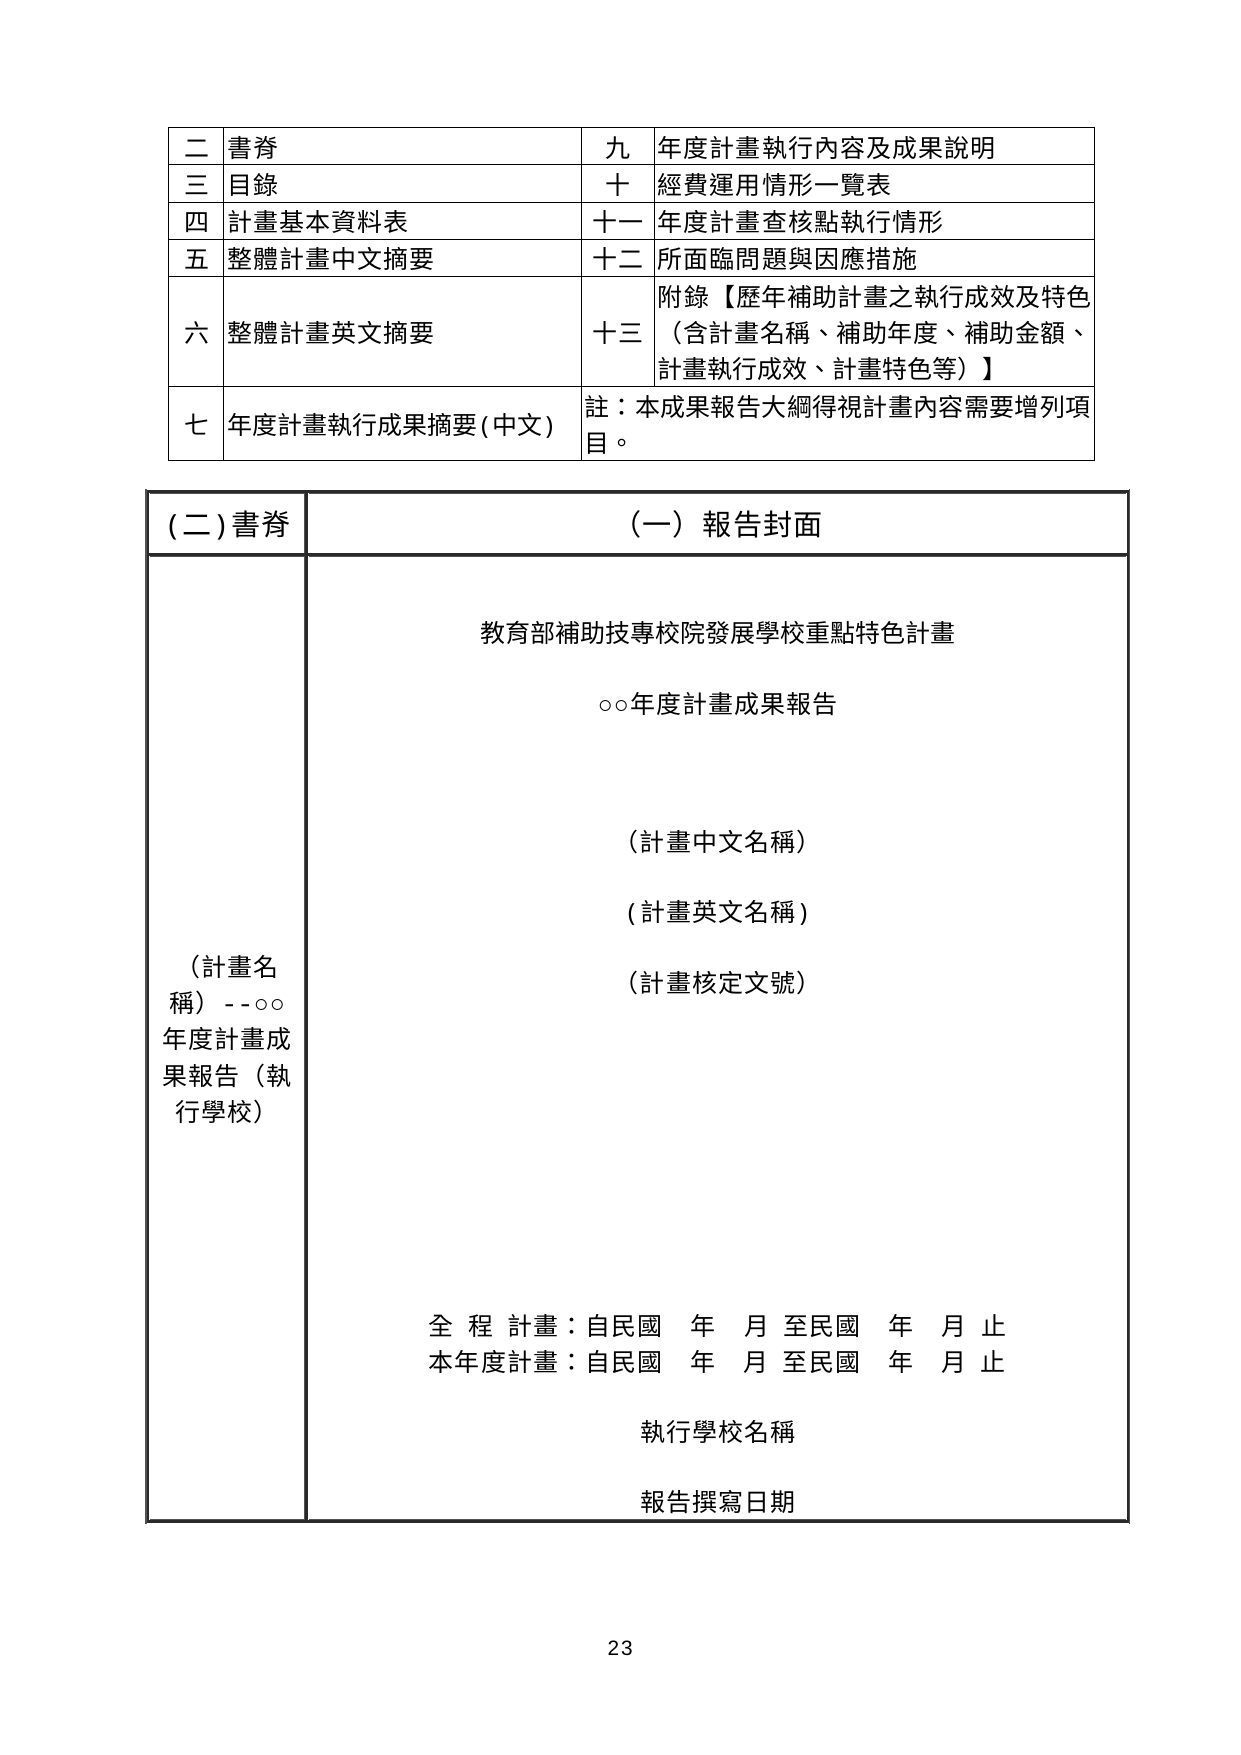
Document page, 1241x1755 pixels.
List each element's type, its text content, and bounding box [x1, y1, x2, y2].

table_cell 年度計畫執行成果摘要(中文) [224, 387, 581, 459]
table_cell 三 [169, 165, 223, 202]
table_cell 四 [169, 203, 223, 239]
table_cell 年度計畫執行內容及成果說明 [655, 128, 1094, 164]
table_cell 年度計畫查核點執行情形 [655, 203, 1094, 239]
table_cell 二 [169, 128, 223, 164]
table_cell 十二 [582, 240, 654, 276]
table_cell 十一 [582, 203, 654, 239]
table_cell 目錄 [224, 165, 581, 202]
table_header （一）報告封面 [309, 494, 1126, 552]
table_cell 十 [582, 165, 654, 202]
table_cell 教育部補助技專校院發展學校重點特色計畫 ○○年度計畫成果報告 （計畫中文名稱） (計畫英文名稱) （計畫核定文號） 全 程 計畫：自民國 年 月 至民國 年 月 止 本年度計畫：自民國 年 月 至民國 年 月 止 執行學校名稱 報告撰寫日期 [309, 557, 1126, 1519]
table_cell 註：本成果報告大綱得視計畫內容需要增列項目。 [582, 387, 1094, 459]
table_cell 五 [169, 240, 223, 276]
table_cell 書脊 [224, 128, 581, 164]
table_cell 經費運用情形一覽表 [655, 165, 1094, 202]
table_cell 計畫基本資料表 [224, 203, 581, 239]
table_cell （計畫名稱）--○○年度計畫成果報告（執行學校） [150, 557, 304, 1519]
table_cell 所面臨問題與因應措施 [655, 240, 1094, 276]
table_header (二)書脊 [150, 494, 304, 552]
table_cell 十三 [582, 277, 654, 386]
table_cell 七 [169, 387, 223, 459]
table_cell 整體計畫中文摘要 [224, 240, 581, 276]
table_cell 整體計畫英文摘要 [224, 277, 581, 386]
table_cell 六 [169, 277, 223, 386]
table_cell 附錄【歷年補助計畫之執行成效及特色（含計畫名稱、補助年度、補助金額、計畫執行成效、計畫特色等）】 [655, 277, 1094, 386]
table_cell 九 [582, 128, 654, 164]
